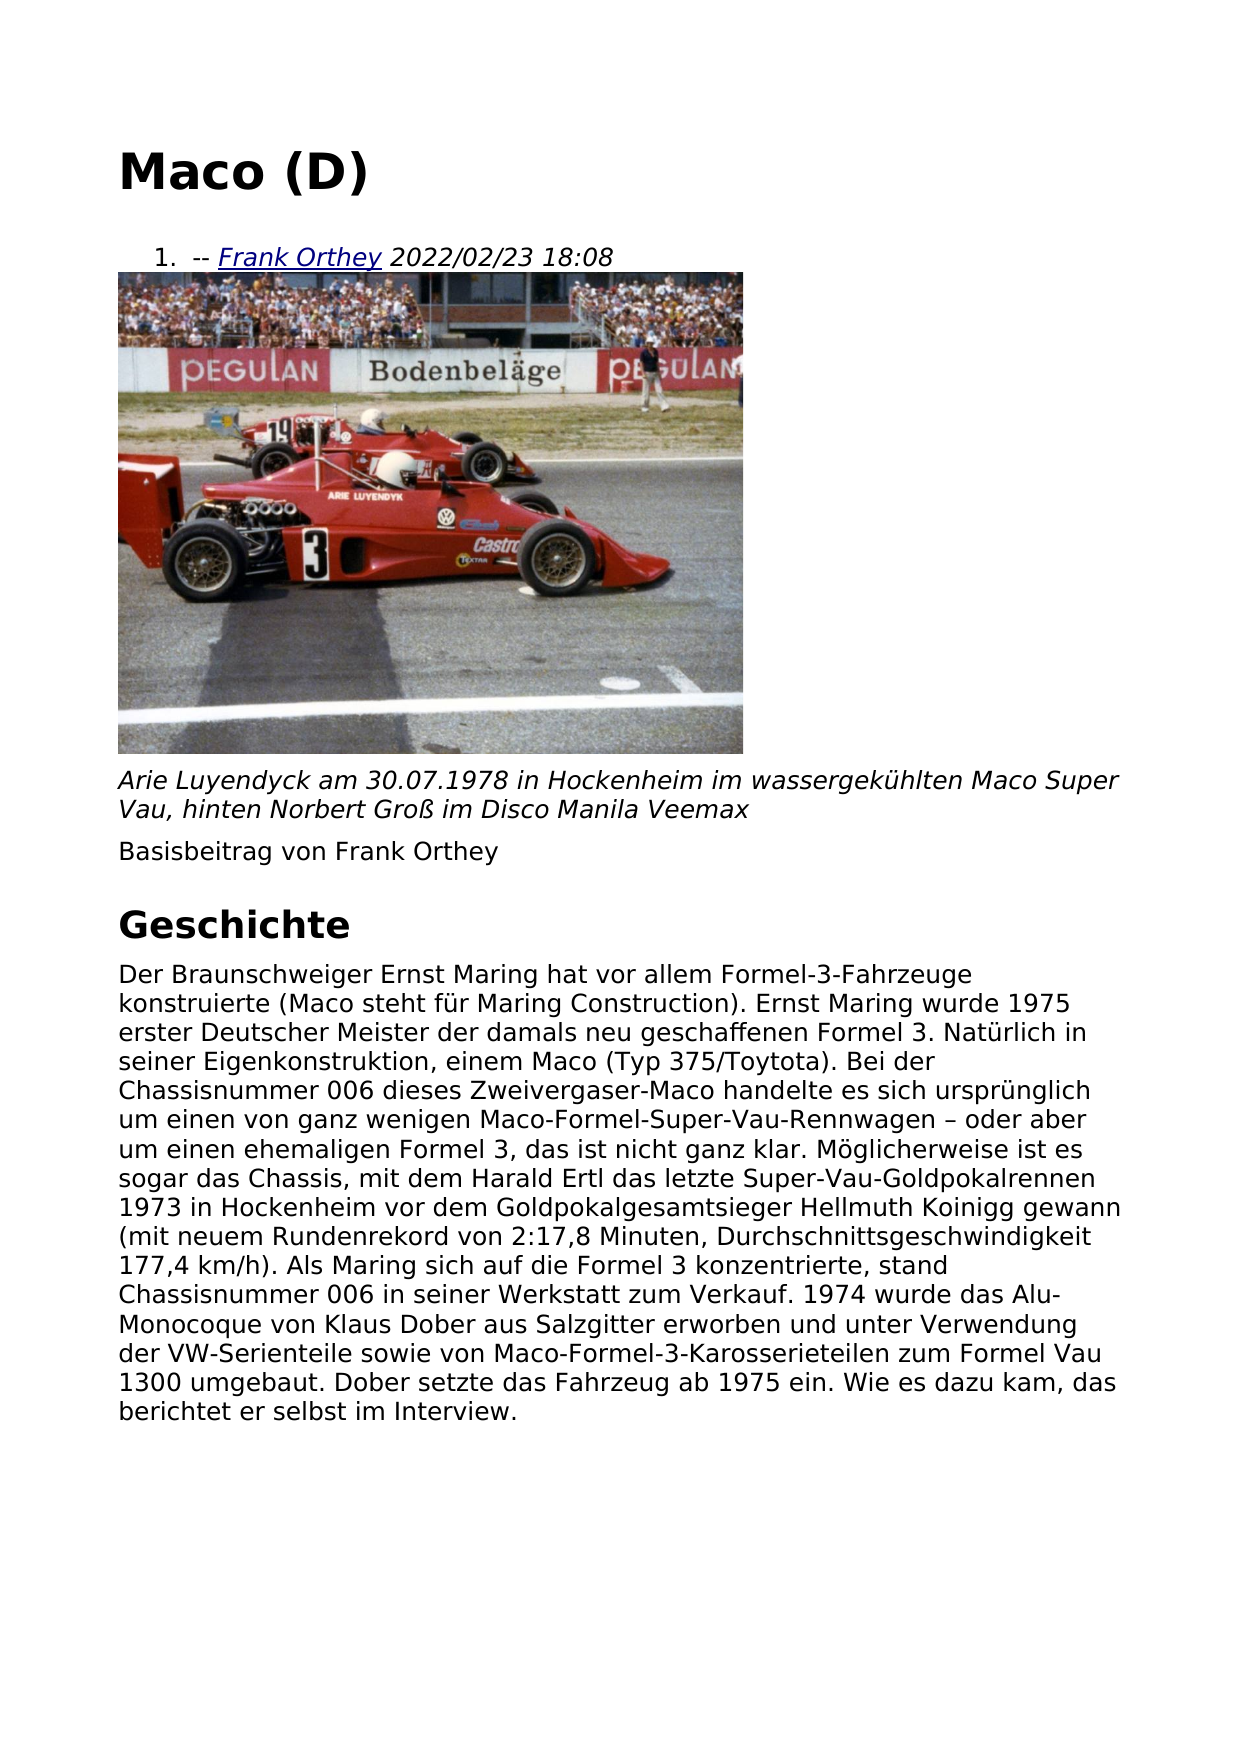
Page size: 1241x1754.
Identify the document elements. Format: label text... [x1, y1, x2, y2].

subtitle Geschichte [118, 904, 1122, 947]
text Der Braunschweiger Ernst Maring hat vor allem Formel-3-Fahrzeuge konstruierte (Maco steht für Maring Construction). Ernst Maring wurde 1975 erster Deutscher Meister der damals neu geschaffenen Formel 3. Natürlich in seiner Eigenkonstruktion, einem Maco (Typ 375/Toytota). Bei der Chassisnummer 006 dieses Zweivergaser-Maco handelte es sich ursprünglich um einen von ganz wenigen Maco-Formel-Super-Vau-Rennwagen – oder aber um einen ehemaligen Formel 3, das ist nicht ganz klar. Möglicherweise ist es sogar das Chassis, mit dem Harald Ertl das letzte Super-Vau-Goldpokalrennen 1973 in Hockenheim vor dem Goldpokalgesamtsieger Hellmuth Koinigg gewann (mit neuem Rundenrekord von 2:17,8 Minuten, Durchschnittsgeschwindigkeit 177,4 km/h). Als Maring sich auf die Formel 3 konzentrierte, stand Chassisnummer 006 in seiner Werkstatt zum Verkauf. 1974 wurde das Alu-Monocoque von Klaus Dober aus Salzgitter erworben und unter Verwendung der VW-Serienteile sowie von Maco-Formel-3-Karosserieteilen zum Formel Vau 1300 umgebaut. Dober setzte das Fahrzeug ab 1975 ein. Wie es dazu kam, das berichtet er selbst im Interview. [118, 960, 1122, 1426]
text Basisbeitrag von Frank Orthey [118, 837, 1122, 866]
picture [118, 272, 744, 754]
list -- Frank Orthey 2022/02/23 18:08 [177, 243, 1122, 272]
text Arie Luyendyck am 30.07.1978 in Hockenheim im wassergekühlten Maco Super Vau, hinten Norbert Groß im Disco Manila Veemax [118, 766, 1122, 824]
subtitle Maco (D) [118, 143, 1122, 201]
